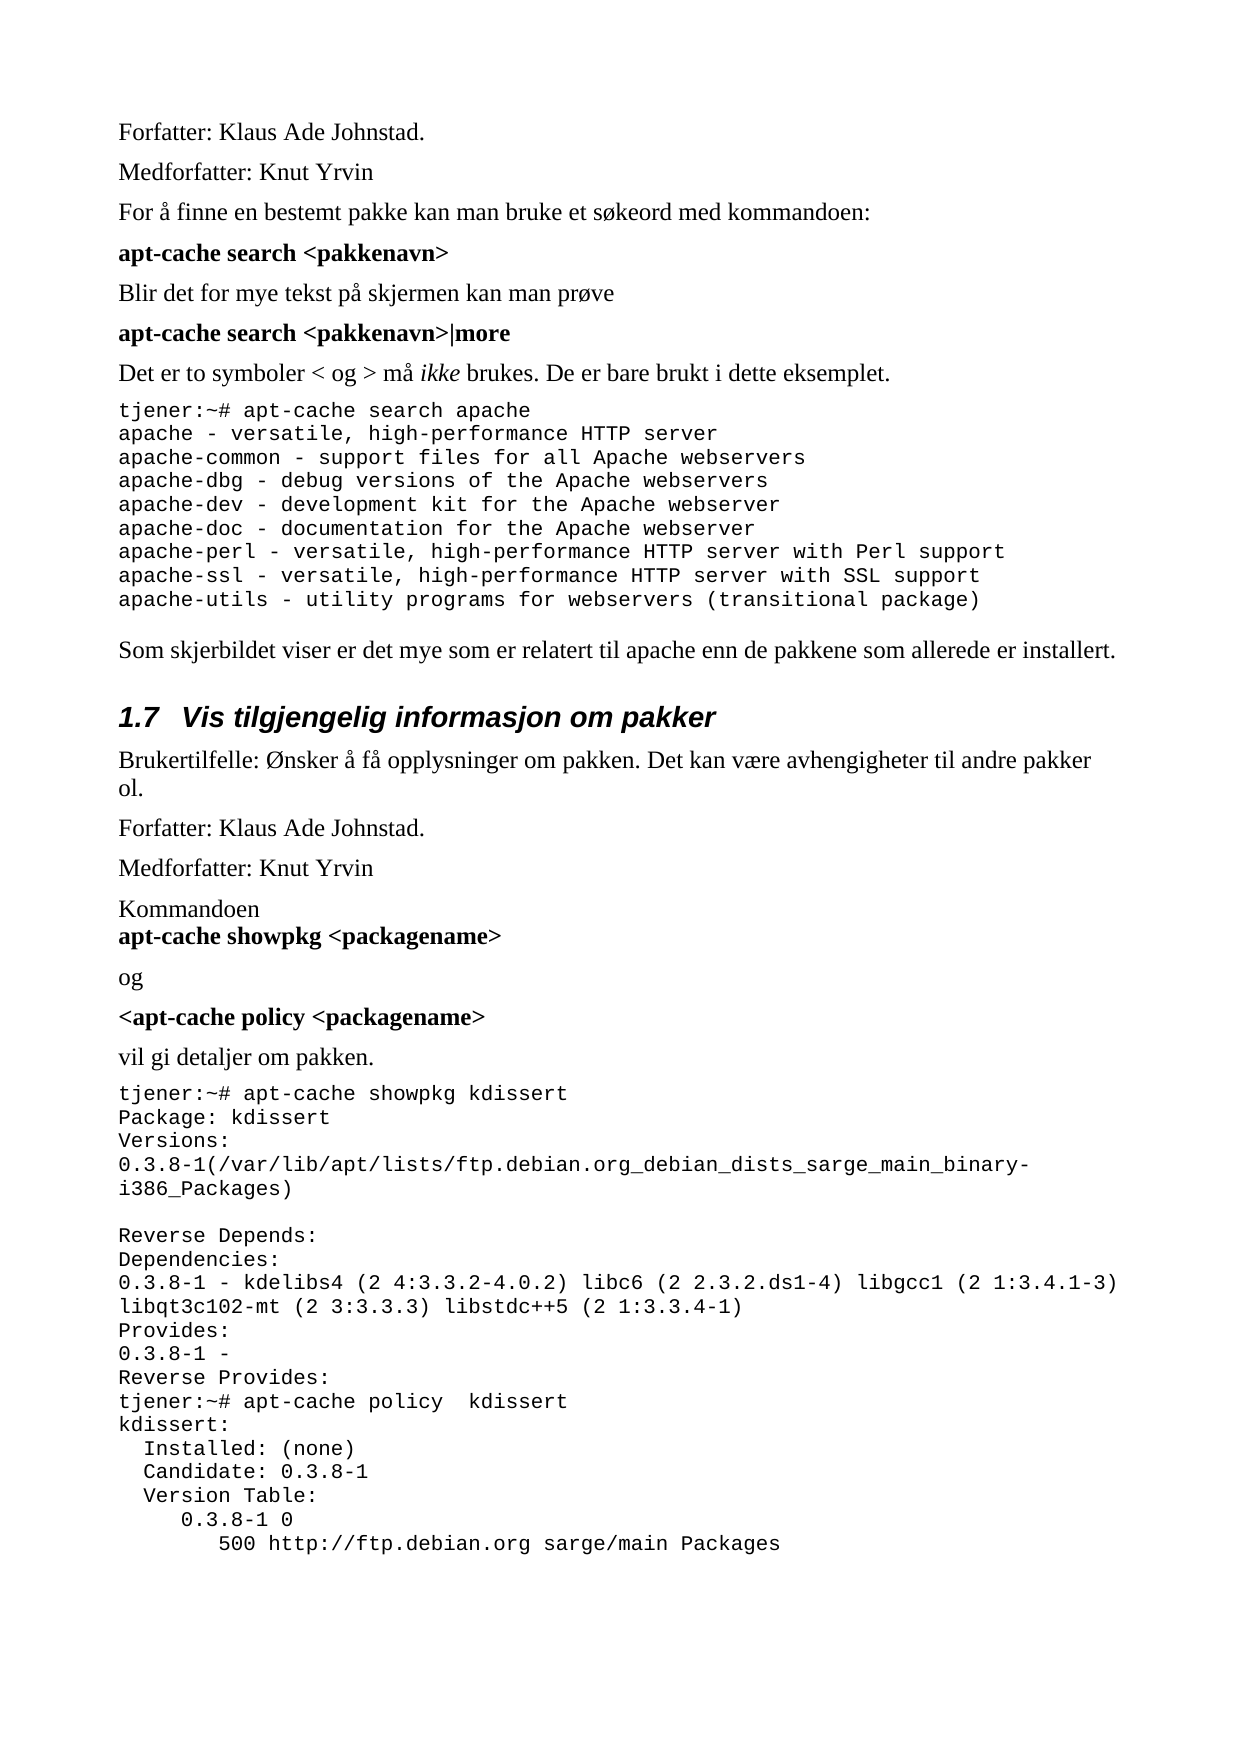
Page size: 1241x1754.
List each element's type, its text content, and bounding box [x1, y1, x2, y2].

text apache-dev - development kit for the Apache webserver [118, 494, 1122, 518]
text Medforfatter: Knut Yrvin [118, 854, 1122, 882]
text Blir det for mye tekst på skjermen kan man prøve [118, 279, 1122, 307]
text Installed: (none) [118, 1438, 1122, 1462]
text tjener:~# apt-cache search apache [118, 399, 1122, 423]
text Dependencies: [118, 1249, 1122, 1272]
text 0.3.8-1(/var/lib/apt/lists/ftp.debian.org_debian_dists_sarge_main_binary-i386_Packages) [118, 1154, 1122, 1201]
text Version Table: [118, 1485, 1122, 1509]
text apt-cache search <pakkenavn>|more [118, 319, 1122, 347]
text Som skjerbildet viser er det mye som er relatert til apache enn de pakkene som allerede er installert. [118, 636, 1122, 664]
text 500 http://ftp.debian.org sarge/main Packages [118, 1532, 1122, 1556]
text Provides: [118, 1320, 1122, 1343]
text Forfatter: Klaus Ade Johnstad. [118, 118, 1122, 146]
text For å finne en bestemt pakke kan man bruke et søkeord med kommandoen: [118, 198, 1122, 226]
text apache-ssl - versatile, high-performance HTTP server with SSL support [118, 565, 1122, 589]
text Package: kdissert [118, 1107, 1122, 1131]
text Candidate: 0.3.8-1 [118, 1462, 1122, 1485]
text vil gi detaljer om pakken. [118, 1043, 1122, 1071]
text Versions: [118, 1131, 1122, 1154]
text 0.3.8-1 - [118, 1343, 1122, 1367]
text Reverse Provides: [118, 1367, 1122, 1391]
text apache-doc - documentation for the Apache webserver [118, 518, 1122, 541]
text tjener:~# apt-cache showpkg kdissert [118, 1083, 1122, 1107]
text Reverse Depends: [118, 1225, 1122, 1249]
text kdissert: [118, 1414, 1122, 1438]
text apache-perl - versatile, high-performance HTTP server with Perl support [118, 541, 1122, 565]
text apache - versatile, high-performance HTTP server [118, 423, 1122, 447]
text apt-cache search <pakkenavn> [118, 239, 1122, 266]
text tjener:~# apt-cache policy kdissert [118, 1391, 1122, 1414]
text apache-utils - utility programs for webservers (transitional package) [118, 589, 1122, 612]
text apache-dbg - debug versions of the Apache webservers [118, 471, 1122, 494]
text apt-cache showpkg <packagename> [118, 922, 1122, 950]
text og [118, 963, 1122, 990]
text Kommandoen [118, 895, 1122, 922]
text <apt-cache policy <packagename> [118, 1003, 1122, 1031]
text Medforfatter: Knut Yrvin [118, 158, 1122, 186]
subtitle Vis tilgjengelig informasjon om pakker [118, 701, 1122, 734]
text Brukertilfelle: Ønsker å få opplysninger om pakken. Det kan være avhengigheter til andre pakker ol. [118, 746, 1122, 802]
text apache-common - support files for all Apache webservers [118, 447, 1122, 471]
text Forfatter: Klaus Ade Johnstad. [118, 814, 1122, 842]
text Det er to symboler < og > må ikke brukes. De er bare brukt i dette eksemplet. [118, 359, 1122, 387]
text 0.3.8-1 - kdelibs4 (2 4:3.3.2-4.0.2) libc6 (2 2.3.2.ds1-4) libgcc1 (2 1:3.4.1-3) libqt3c102-mt (2 3:3.3.3) libstdc++5 (2 1:3.3.4-1) [118, 1272, 1122, 1320]
text 0.3.8-1 0 [118, 1509, 1122, 1532]
